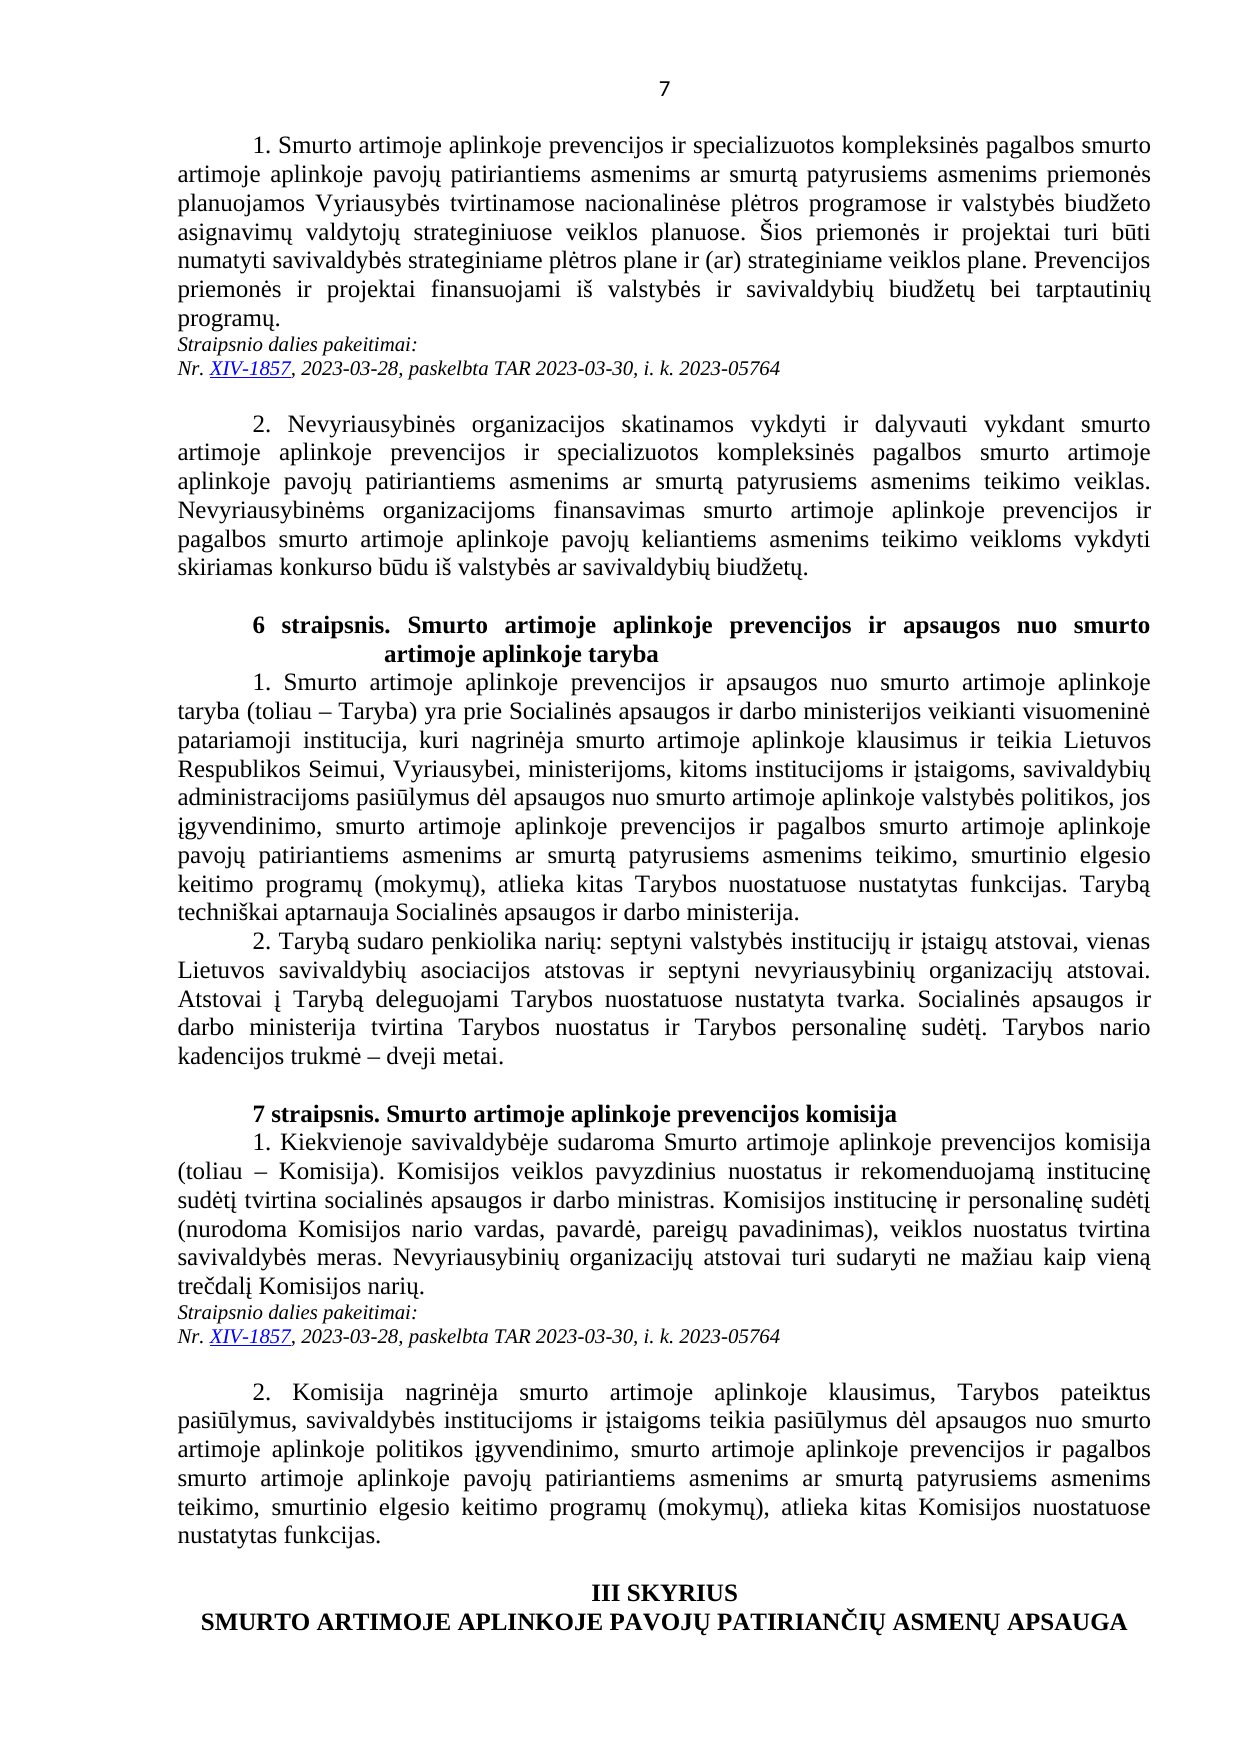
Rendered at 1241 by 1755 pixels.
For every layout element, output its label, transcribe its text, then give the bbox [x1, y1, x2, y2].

text 1. Kiekvienoje savivaldybėje sudaroma Smurto artimoje aplinkoje prevencijos komisija (toliau – Komisija). Komisijos veiklos pavyzdinius nuostatus ir rekomenduojamą institucinę sudėtį tvirtina socialinės apsaugos ir darbo ministras. Komisijos institucinę ir personalinę sudėtį (nurodoma Komisijos nario vardas, pavardė, pareigų pavadinimas), veiklos nuostatus tvirtina savivaldybės meras. Nevyriausybinių organizacijų atstovai turi sudaryti ne mažiau kaip vieną trečdalį Komisijos narių. [177, 1127, 1152, 1300]
text Straipsnio dalies pakeitimai: [177, 1300, 1152, 1324]
text Straipsnio dalies pakeitimai: [177, 332, 1152, 356]
text SMURTO ARTIMOJE APLINKOJE PAVOJŲ PATIRIANČIŲ ASMENŲ APSAUGA [177, 1607, 1152, 1636]
text 1. Smurto artimoje aplinkoje prevencijos ir apsaugos nuo smurto artimoje aplinkoje taryba (toliau – Taryba) yra prie Socialinės apsaugos ir darbo ministerijos veikianti visuomeninė patariamoji institucija, kuri nagrinėja smurto artimoje aplinkoje klausimus ir teikia Lietuvos Respublikos Seimui, Vyriausybei, ministerijoms, kitoms institucijoms ir įstaigoms, savivaldybių administracijoms pasiūlymus dėl apsaugos nuo smurto artimoje aplinkoje valstybės politikos, jos įgyvendinimo, smurto artimoje aplinkoje prevencijos ir pagalbos smurto artimoje aplinkoje pavojų patiriantiems asmenims ar smurtą patyrusiems asmenims teikimo, smurtinio elgesio keitimo programų (mokymų), atlieka kitas Tarybos nuostatuose nustatytas funkcijas. Tarybą techniškai aptarnauja Socialinės apsaugos ir darbo ministerija. [177, 667, 1152, 926]
text 7 straipsnis. Smurto artimoje aplinkoje prevencijos komisija [177, 1099, 1152, 1127]
text 2. Komisija nagrinėja smurto artimoje aplinkoje klausimus, Tarybos pateiktus pasiūlymus, savivaldybės institucijoms ir įstaigoms teikia pasiūlymus dėl apsaugos nuo smurto artimoje aplinkoje politikos įgyvendinimo, smurto artimoje aplinkoje prevencijos ir pagalbos smurto artimoje aplinkoje pavojų patiriantiems asmenims ar smurtą patyrusiems asmenims teikimo, smurtinio elgesio keitimo programų (mokymų), atlieka kitas Komisijos nuostatuose nustatytas funkcijas. [177, 1377, 1152, 1549]
text III SKYRIUS [177, 1578, 1152, 1607]
text Nr. XIV-1857, 2023-03-28, paskelbta TAR 2023-03-30, i. k. 2023-05764 [177, 1324, 1152, 1348]
text 2. Nevyriausybinės organizacijos skatinamos vykdyti ir dalyvauti vykdant smurto artimoje aplinkoje prevencijos ir specializuotos kompleksinės pagalbos smurto artimoje aplinkoje pavojų patiriantiems asmenims ar smurtą patyrusiems asmenims teikimo veiklas. Nevyriausybinėms organizacijoms finansavimas smurto artimoje aplinkoje prevencijos ir pagalbos smurto artimoje aplinkoje pavojų keliantiems asmenims teikimo veikloms vykdyti skiriamas konkurso būdu iš valstybės ar savivaldybių biudžetų. [177, 409, 1152, 581]
text 2. Tarybą sudaro penkiolika narių: septyni valstybės institucijų ir įstaigų atstovai, vienas Lietuvos savivaldybių asociacijos atstovas ir septyni nevyriausybinių organizacijų atstovai. Atstovai į Tarybą deleguojami Tarybos nuostatuose nustatyta tvarka. Socialinės apsaugos ir darbo ministerija tvirtina Tarybos nuostatus ir Tarybos personalinę sudėtį. Tarybos nario kadencijos trukmė – dveji metai. [177, 926, 1152, 1070]
text 6 straipsnis. Smurto artimoje aplinkoje prevencijos ir apsaugos nuo smurto artimoje aplinkoje taryba [252, 610, 1152, 667]
text Nr. XIV-1857, 2023-03-28, paskelbta TAR 2023-03-30, i. k. 2023-05764 [177, 356, 1152, 380]
text 1. Smurto artimoje aplinkoje prevencijos ir specializuotos kompleksinės pagalbos smurto artimoje aplinkoje pavojų patiriantiems asmenims ar smurtą patyrusiems asmenims priemonės planuojamos Vyriausybės tvirtinamose nacionalinėse plėtros programose ir valstybės biudžeto asignavimų valdytojų strateginiuose veiklos planuose. Šios priemonės ir projektai turi būti numatyti savivaldybės strateginiame plėtros plane ir (ar) strateginiame veiklos plane. Prevencijos priemonės ir projektai finansuojami iš valstybės ir savivaldybių biudžetų bei tarptautinių programų. [177, 131, 1152, 332]
